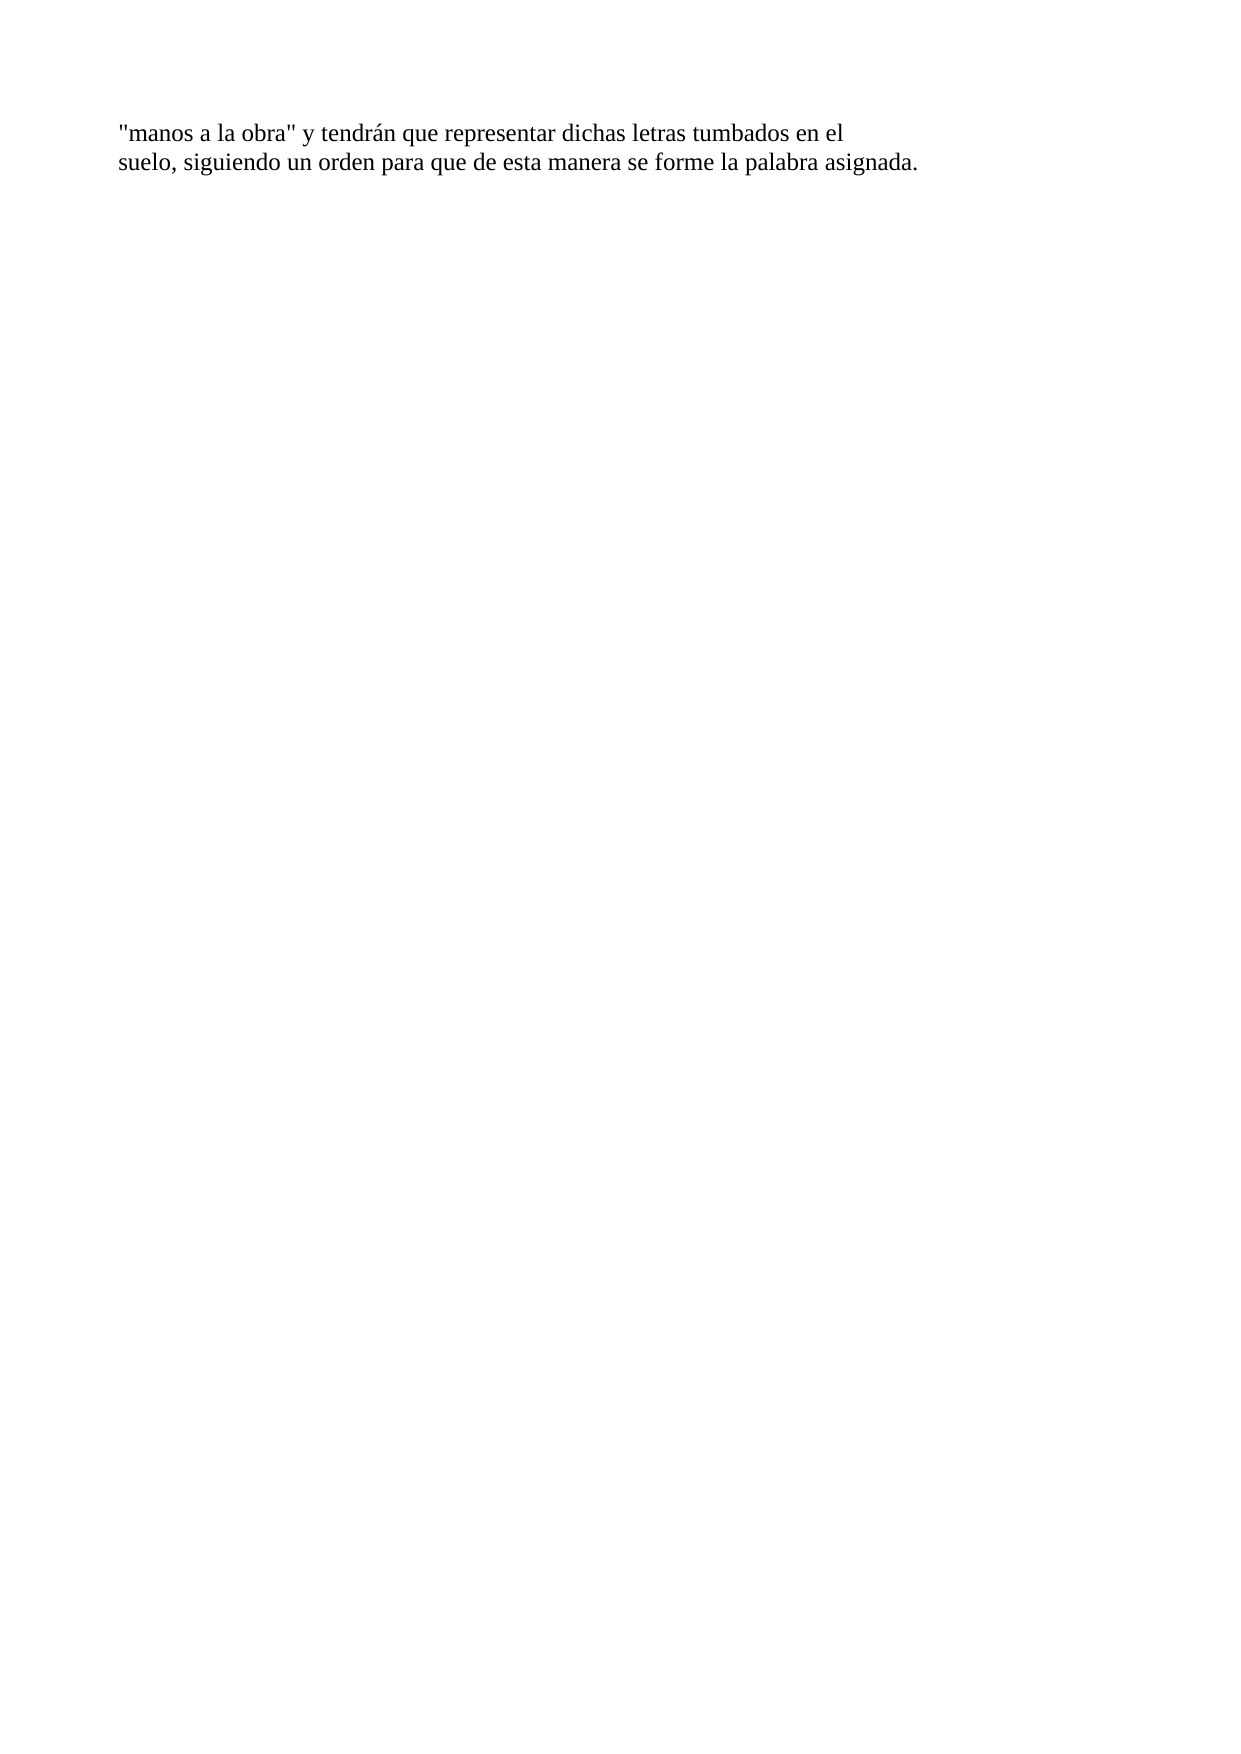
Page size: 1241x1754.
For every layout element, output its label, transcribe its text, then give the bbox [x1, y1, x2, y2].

text "manos a la obra" y tendrán que representar dichas letras tumbados en el [118, 118, 1122, 147]
text suelo, siguiendo un orden para que de esta manera se forme la palabra asignada. [118, 147, 1122, 176]
